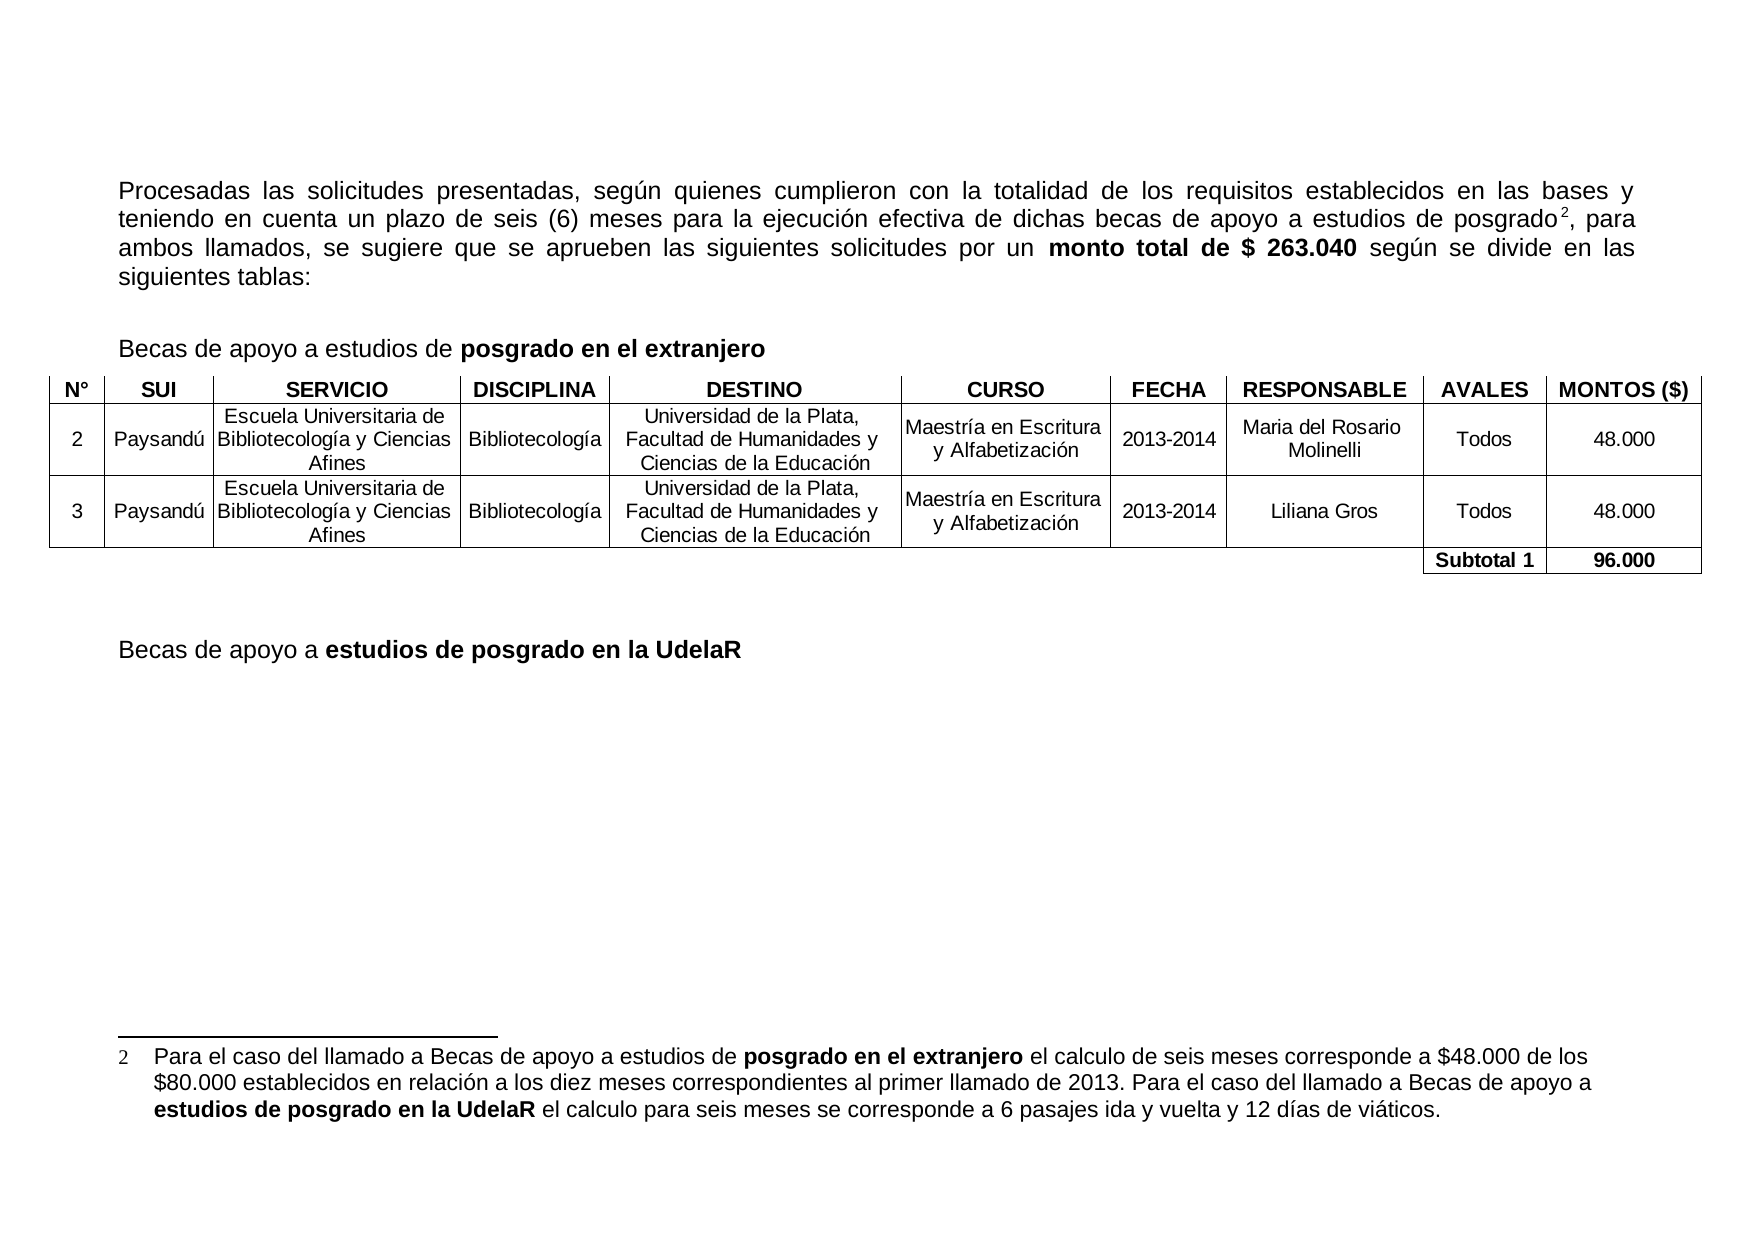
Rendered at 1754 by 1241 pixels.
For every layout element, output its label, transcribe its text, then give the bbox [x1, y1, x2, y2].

text Becas de apoyo a estudios de posgrado en la UdelaR [118, 635, 1636, 663]
text Para el caso del llamado a Becas de apoyo a estudios de posgrado en el extranjero el calculo de seis meses corresponde a $48.000 de los $80.000 establecidos en relación a los diez meses correspondientes al primer llamado de 2013. Para el caso del llamado a Becas de apoyo a estudios de posgrado en la UdelaR el calculo para seis meses se corresponde a 6 pasajes ida y vuelta y 12 días de viáticos. [118, 1043, 1636, 1122]
text Procesadas las solicitudes presentadas, según quienes cumplieron con la totalidad de los requisitos establecidos en las bases y teniendo en cuenta un plazo de seis (6) meses para la ejecución efectiva de dichas becas de apoyo a estudios de posgrado, para ambos llamados, se sugiere que se aprueben las siguientes solicitudes por un monto total de $ 263.040 según se divide en las siguientes tablas: [118, 176, 1636, 291]
text Becas de apoyo a estudios de posgrado en el extranjero [118, 334, 1636, 362]
